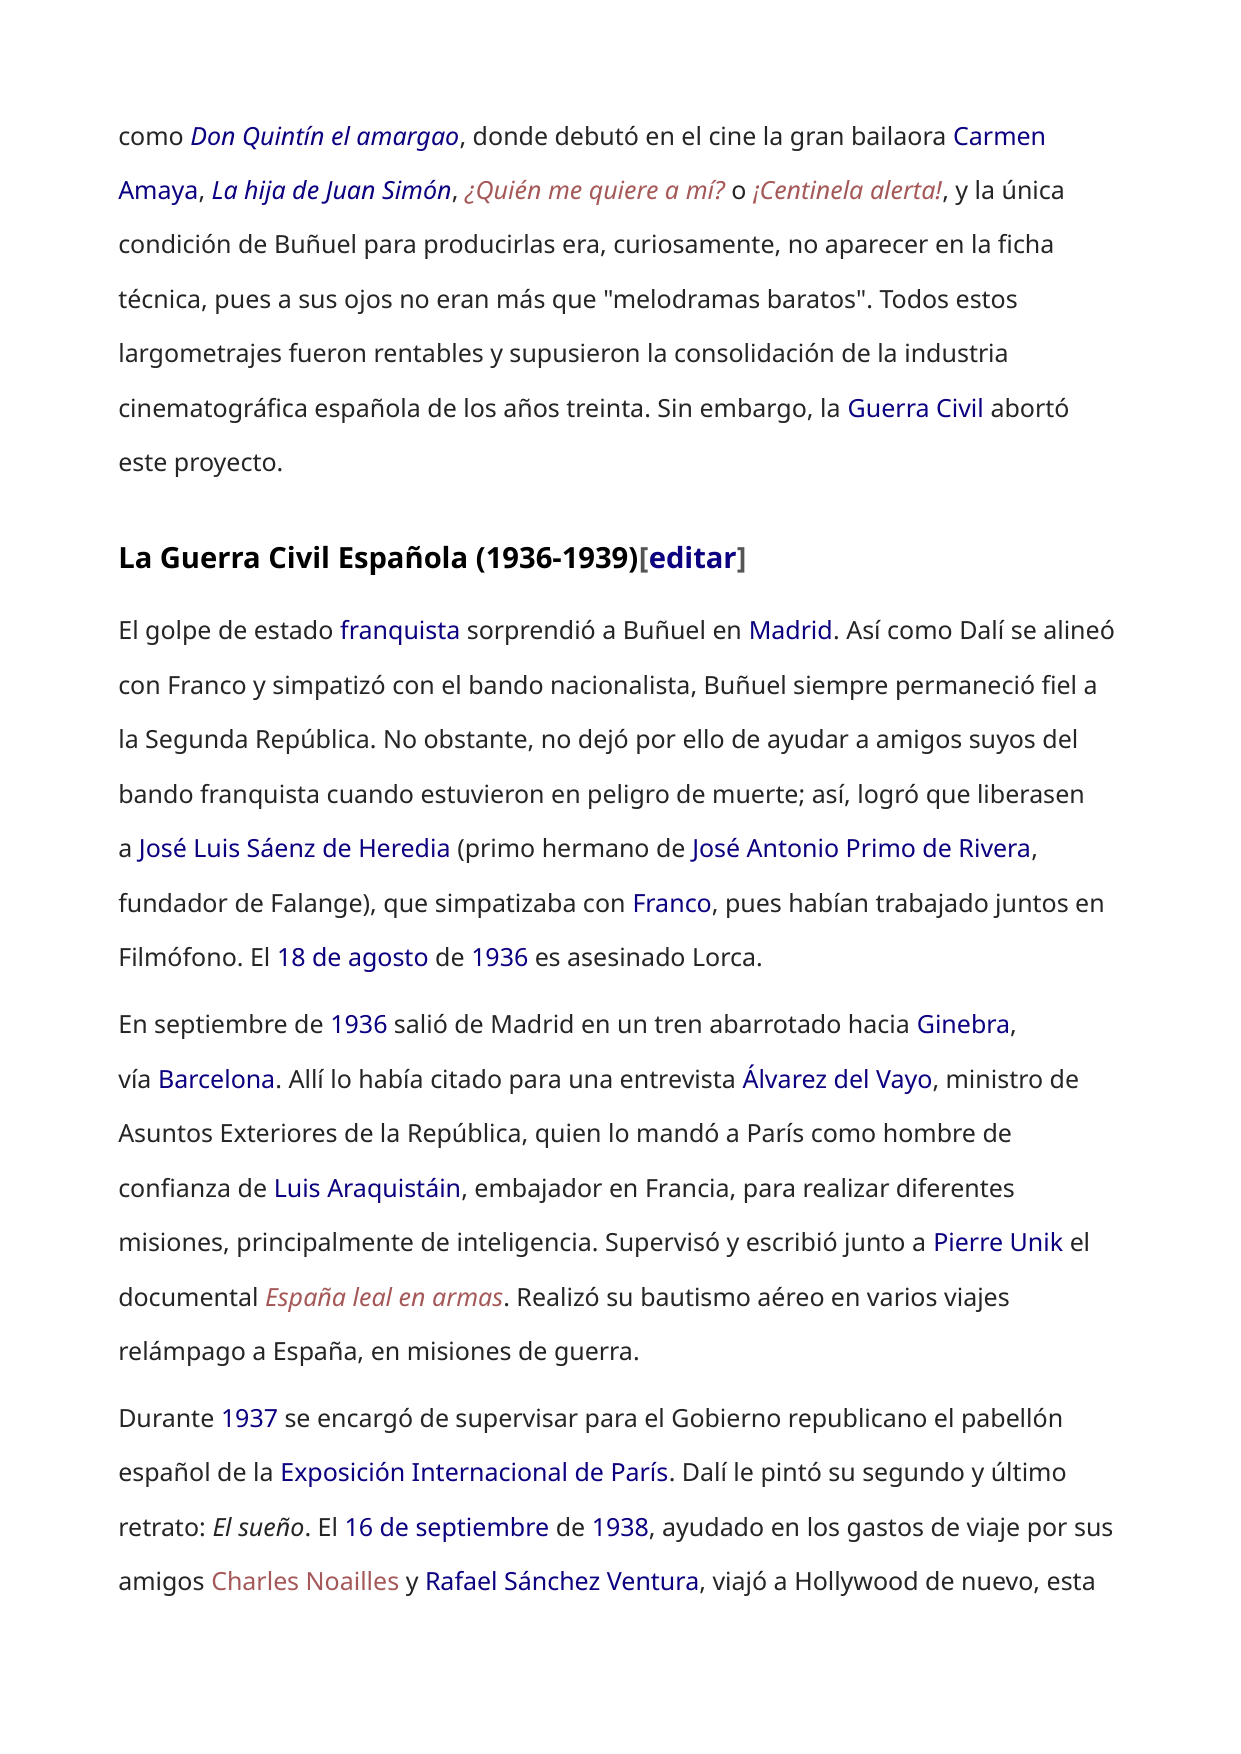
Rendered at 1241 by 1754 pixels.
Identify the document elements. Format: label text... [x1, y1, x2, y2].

text En septiembre de 1936 salió de Madrid en un tren abarrotado hacia Ginebra, vía Barcelona. Allí lo había citado para una entrevista Álvarez del Vayo, ministro de Asuntos Exteriores de la República, quien lo mandó a París como hombre de confianza de Luis Araquistáin, embajador en Francia, para realizar diferentes misiones, principalmente de inteligencia. Supervisó y escribió junto a Pierre Unik el documental España leal en armas. Realizó su bautismo aéreo en varios viajes relámpago a España, en misiones de guerra. [118, 1007, 1122, 1368]
subtitle La Guerra Civil Española (1936-1939)[editar] [118, 537, 1122, 577]
text como Don Quintín el amargao, donde debutó en el cine la gran bailaora Carmen Amaya, La hija de Juan Simón, ¿Quién me quiere a mí? o ¡Centinela alerta!, y la única condición de Buñuel para producirlas era, curiosamente, no aparecer en la ficha técnica, pues a sus ojos no eran más que "melodramas baratos". Todos estos largometrajes fueron rentables y supusieron la consolidación de la industria cinematográfica española de los años treinta. Sin embargo, la Guerra Civil abortó este proyecto. [118, 118, 1122, 479]
text Durante 1937 se encargó de supervisar para el Gobierno republicano el pabellón español de la Exposición Internacional de París. Dalí le pintó su segundo y último retrato: El sueño. El 16 de septiembre de 1938, ayudado en los gastos de viaje por sus amigos Charles Noailles y Rafael Sánchez Ventura, viajó a Hollywood de nuevo, esta [118, 1401, 1122, 1598]
text El golpe de estado franquista sorprendió a Buñuel en Madrid. Así como Dalí se alineó con Franco y simpatizó con el bando nacionalista, Buñuel siempre permaneció fiel a la Segunda República. No obstante, no dejó por ello de ayudar a amigos suyos del bando franquista cuando estuvieron en peligro de muerte; así, logró que liberasen a José Luis Sáenz de Heredia (primo hermano de José Antonio Primo de Rivera, fundador de Falange), que simpatizaba con Franco, pues habían trabajado juntos en Filmófono. El 18 de agosto de 1936 es asesinado Lorca. [118, 613, 1122, 974]
